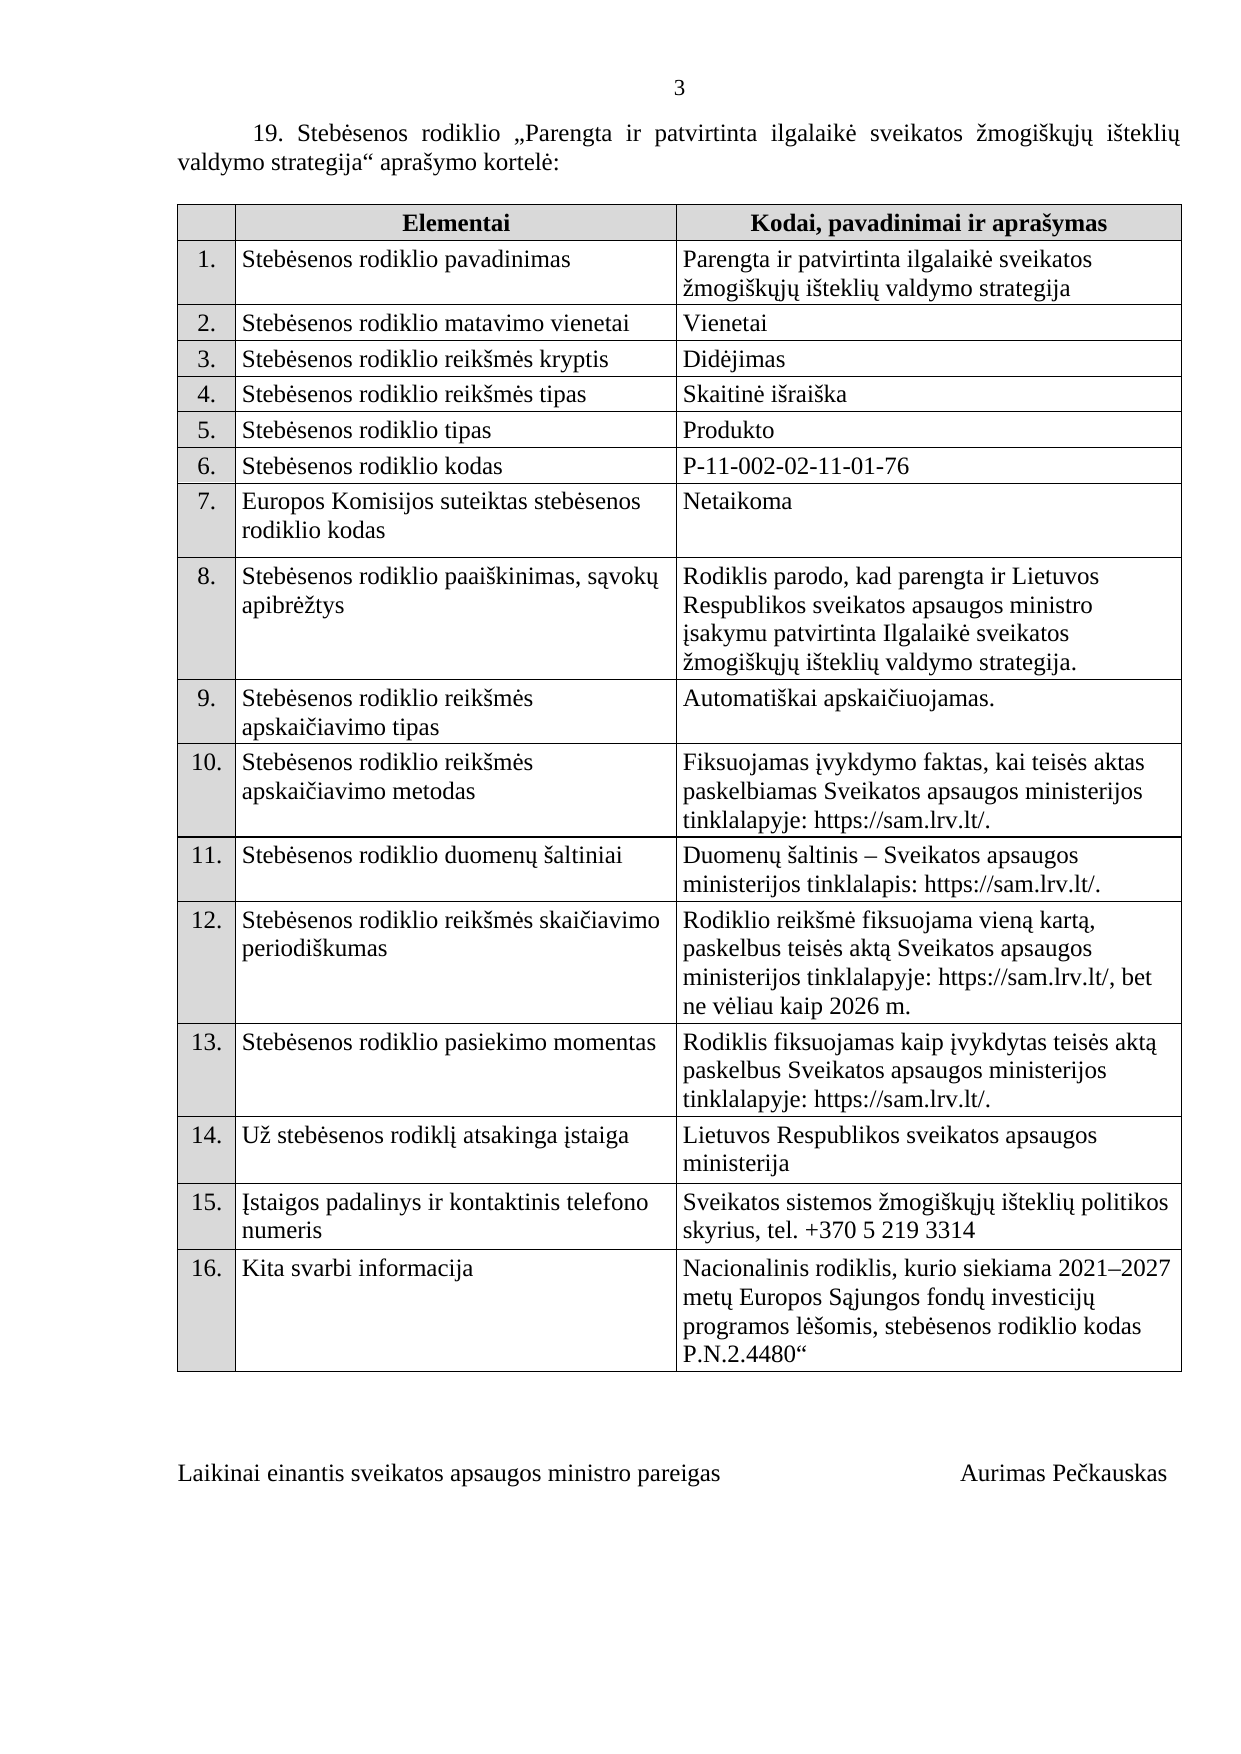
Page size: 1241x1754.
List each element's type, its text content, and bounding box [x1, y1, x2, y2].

table_cell 7. [178, 484, 235, 557]
table_cell Stebėsenos rodiklio reikšmės skaičiavimo periodiškumas [236, 902, 676, 1023]
table_cell 14. [178, 1117, 235, 1183]
table_cell 5. [178, 412, 235, 447]
table_cell Sveikatos sistemos žmogiškųjų išteklių politikos skyrius, tel. +370 5 219 3314 [677, 1184, 1181, 1249]
table_cell Stebėsenos rodiklio tipas [236, 412, 676, 447]
table_cell Stebėsenos rodiklio reikšmės tipas [236, 377, 676, 411]
table_cell 13. [178, 1024, 235, 1116]
table_cell Stebėsenos rodiklio kodas [236, 448, 676, 482]
table_cell 4. [178, 377, 235, 411]
table_cell 8. [178, 558, 235, 679]
table_cell 16. [178, 1250, 235, 1371]
table_cell 3. [178, 341, 235, 376]
table_cell 1. [178, 241, 235, 304]
table_header Kodai, pavadinimai ir aprašymas [677, 205, 1181, 240]
table_cell Stebėsenos rodiklio reikšmės apskaičiavimo tipas [236, 680, 676, 743]
table_cell Lietuvos Respublikos sveikatos apsaugos ministerija [677, 1117, 1181, 1183]
table_cell Stebėsenos rodiklio pasiekimo momentas [236, 1024, 676, 1116]
table_cell Skaitinė išraiška [677, 377, 1181, 411]
table_cell Parengta ir patvirtinta ilgalaikė sveikatos žmogiškųjų išteklių valdymo strategija [677, 241, 1181, 304]
table_cell 6. [178, 448, 235, 482]
table_cell Europos Komisijos suteiktas stebėsenos rodiklio kodas [236, 484, 676, 557]
table_cell Rodiklis parodo, kad parengta ir Lietuvos Respublikos sveikatos apsaugos ministro įsakymu patvirtinta Ilgalaikė sveikatos žmogiškųjų išteklių valdymo strategija. [677, 558, 1181, 679]
table_cell Stebėsenos rodiklio pavadinimas [236, 241, 676, 304]
table_cell P-11-002-02-11-01-76 [677, 448, 1181, 482]
text Laikinai einantis sveikatos apsaugos ministro pareigas Aurimas Pečkauskas [177, 1458, 1181, 1487]
table_cell 9. [178, 680, 235, 743]
table_cell Stebėsenos rodiklio matavimo vienetai [236, 305, 676, 340]
table_cell Stebėsenos rodiklio reikšmės apskaičiavimo metodas [236, 744, 676, 836]
table_cell Didėjimas [677, 341, 1181, 376]
table_cell Stebėsenos rodiklio duomenų šaltiniai [236, 838, 676, 901]
table_header Elementai [236, 205, 676, 240]
table_cell 2. [178, 305, 235, 340]
table_header [178, 205, 235, 240]
table_cell Stebėsenos rodiklio reikšmės kryptis [236, 341, 676, 376]
text 19. Stebėsenos rodiklio „Parengta ir patvirtinta ilgalaikė sveikatos žmogiškųjų išteklių valdymo strategija“ aprašymo kortelė: [177, 118, 1181, 176]
table_cell 11. [178, 838, 235, 901]
table_cell Vienetai [677, 305, 1181, 340]
table_cell Už stebėsenos rodiklį atsakinga įstaiga [236, 1117, 676, 1183]
table_cell Duomenų šaltinis – Sveikatos apsaugos ministerijos tinklalapis: https://sam.lrv.lt/. [677, 838, 1181, 901]
table_cell 15. [178, 1184, 235, 1249]
table_cell Rodiklis fiksuojamas kaip įvykdytas teisės aktą paskelbus Sveikatos apsaugos ministerijos tinklalapyje: https://sam.lrv.lt/. [677, 1024, 1181, 1116]
table_cell Automatiškai apskaičiuojamas. [677, 680, 1181, 743]
table_cell Rodiklio reikšmė fiksuojama vieną kartą, paskelbus teisės aktą Sveikatos apsaugos ministerijos tinklalapyje: https://sam.lrv.lt/, bet ne vėliau kaip 2026 m. [677, 902, 1181, 1023]
table_cell 10. [178, 744, 235, 836]
table_cell Nacionalinis rodiklis, kurio siekiama 2021–2027 metų Europos Sąjungos fondų investicijų programos lėšomis, stebėsenos rodiklio kodas P.N.2.4480“ [677, 1250, 1181, 1371]
table_cell Netaikoma [677, 484, 1181, 557]
table_cell Produkto [677, 412, 1181, 447]
table_cell Įstaigos padalinys ir kontaktinis telefono numeris [236, 1184, 676, 1249]
table_cell Fiksuojamas įvykdymo faktas, kai teisės aktas paskelbiamas Sveikatos apsaugos ministerijos tinklalapyje: https://sam.lrv.lt/. [677, 744, 1181, 836]
table_cell Kita svarbi informacija [236, 1250, 676, 1371]
table_cell 12. [178, 902, 235, 1023]
table_cell Stebėsenos rodiklio paaiškinimas, sąvokų apibrėžtys [236, 558, 676, 679]
